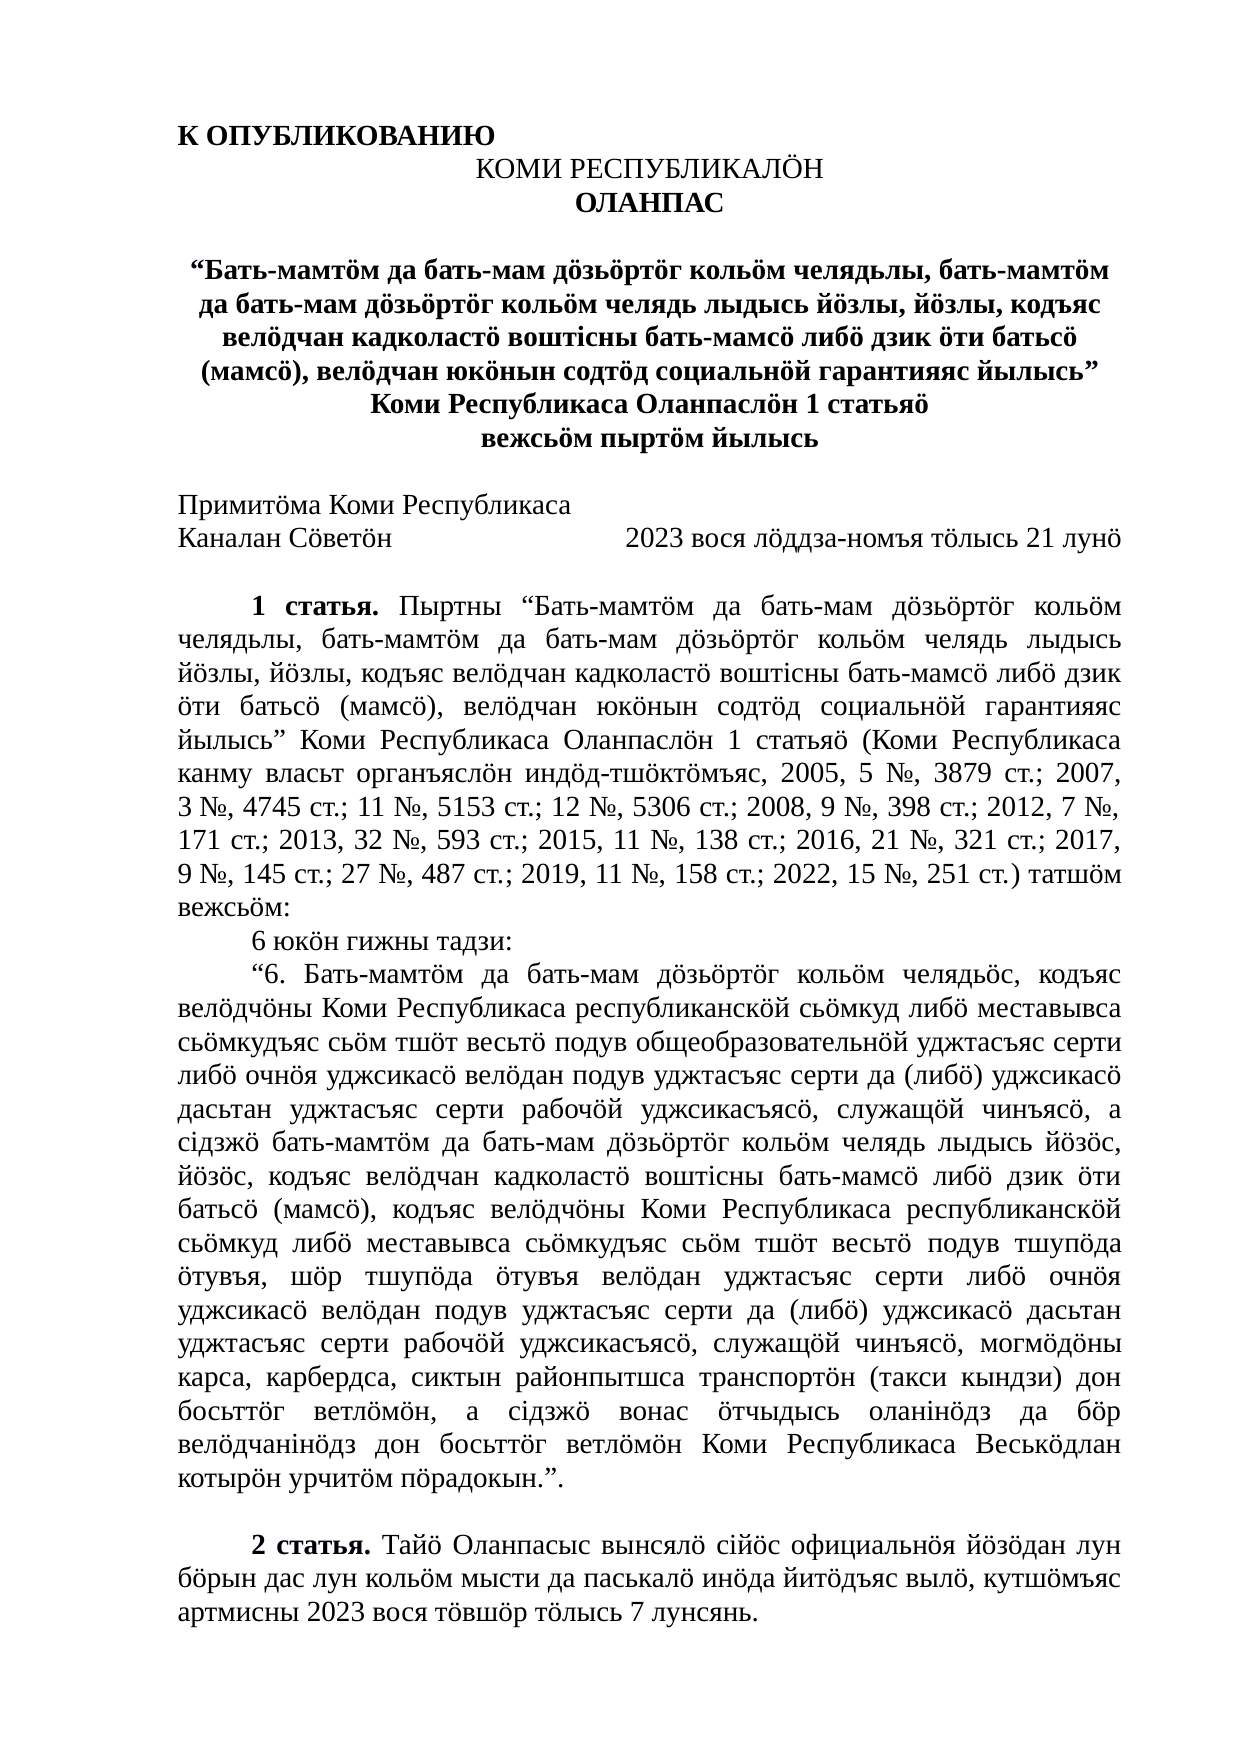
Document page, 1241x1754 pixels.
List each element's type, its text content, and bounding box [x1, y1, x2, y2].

subtitle К ОПУБЛИКОВАНИЮ [177, 118, 1122, 152]
text 2 статья. Тайӧ Оланпасыс вынсялӧ сійӧс официальнӧя йӧзӧдан лун бӧрын дас лун кольӧм мысти да паськалӧ инӧда йитӧдъяс вылӧ, кутшӧмъяс артмисны 2023 вося тӧвшӧр тӧлысь 7 лунсянь. [177, 1527, 1122, 1627]
subtitle КОМИ РЕСПУБЛИКАЛӦН [177, 152, 1122, 185]
list “Бать-мамтӧм да бать-мам дӧзьӧртӧг кольӧм челядьлы, бать-мамтӧм да бать-мам дӧзьӧртӧг кольӧм челядь лыдысь йӧзлы, йӧзлы, кодъяс велӧдчан кадколастӧ воштісны бать-мамсӧ либӧ дзик ӧти батьсӧ (мамсӧ), велӧдчан юкӧнын содтӧд социальнӧй гарантияяс йылысь” Коми Республикаса Оланпаслӧн 1 статьяӧ [177, 252, 1122, 420]
list Каналан Сӧветӧн 2023 вося лӧддза-номъя тӧлысь 21 лунӧ [177, 521, 1122, 554]
subtitle 1 статья. Пыртны “Бать-мамтӧм да бать-мам дӧзьӧртӧг кольӧм челядьлы, бать-мамтӧм да бать-мам дӧзьӧртӧг кольӧм челядь лыдысь йӧзлы, йӧзлы, кодъяс велӧдчан кадколастӧ воштісны бать-мамсӧ либӧ дзик ӧти батьсӧ (мамсӧ), велӧдчан юкӧнын содтӧд социальнӧй гарантияяс йылысь” Коми Республикаса Оланпаслӧн 1 статьяӧ (Коми Республикаса канму власьт органъяслӧн индӧд-тшӧктӧмъяс, 2005, 5 №, 3879 ст.; 2007, 3 №, 4745 ст.; 11 №, 5153 ст.; 12 №, 5306 ст.; 2008, 9 №, 398 ст.; 2012, 7 №, 171 ст.; 2013, 32 №, 593 ст.; 2015, 11 №, 138 ст.; 2016, 21 №, 321 ст.; 2017, 9 №, 145 ст.; 27 №, 487 ст.; 2019, 11 №, 158 ст.; 2022, 15 №, 251 ст.) татшӧм вежсьӧм: [177, 588, 1122, 923]
subtitle ОЛАНПАС [177, 185, 1122, 219]
list Примитӧма Коми Республикаса [177, 487, 1122, 521]
subtitle 6 юкӧн гижны тадзи: [177, 923, 1122, 957]
list вежсьӧм пыртӧм йылысь [177, 420, 1122, 453]
subtitle “6. Бать-мамтӧм да бать-мам дӧзьӧртӧг кольӧм челядьӧс, кодъяс велӧдчӧны Коми Республикаса республиканскӧй сьӧмкуд либӧ меставывса сьӧмкудъяс сьӧм тшӧт весьтӧ подув общеобразовательнӧй уджтасъяс серти либӧ очнӧя уджсикасӧ велӧдан подув уджтасъяс серти да (либӧ) уджсикасӧ дасьтан уджтасъяс серти рабочӧй уджсикасъясӧ, служащӧй чинъясӧ, а сідзжӧ бать-мамтӧм да бать-мам дӧзьӧртӧг кольӧм челядь лыдысь йӧзӧс, йӧзӧс, кодъяс велӧдчан кадколастӧ воштісны бать-мамсӧ либӧ дзик ӧти батьсӧ (мамсӧ), кодъяс велӧдчӧны Коми Республикаса республиканскӧй сьӧмкуд либӧ меставывса сьӧмкудъяс сьӧм тшӧт весьтӧ подув тшупӧда ӧтувъя, шӧр тшупӧда ӧтувъя велӧдан уджтасъяс серти либӧ очнӧя уджсикасӧ велӧдан подув уджтасъяс серти да (либӧ) уджсикасӧ дасьтан уджтасъяс серти рабочӧй уджсикасъясӧ, служащӧй чинъясӧ, могмӧдӧны карса, карбердса, сиктын районпытшса транспортӧн (такси кындзи) дон босьттӧг ветлӧмӧн, а сідзжӧ вонас ӧтчыдысь оланінӧдз да бӧр велӧдчанінӧдз дон босьттӧг ветлӧмӧн Коми Республикаса Веськӧдлан котырӧн урчитӧм пӧрадокын.”. [177, 957, 1122, 1493]
